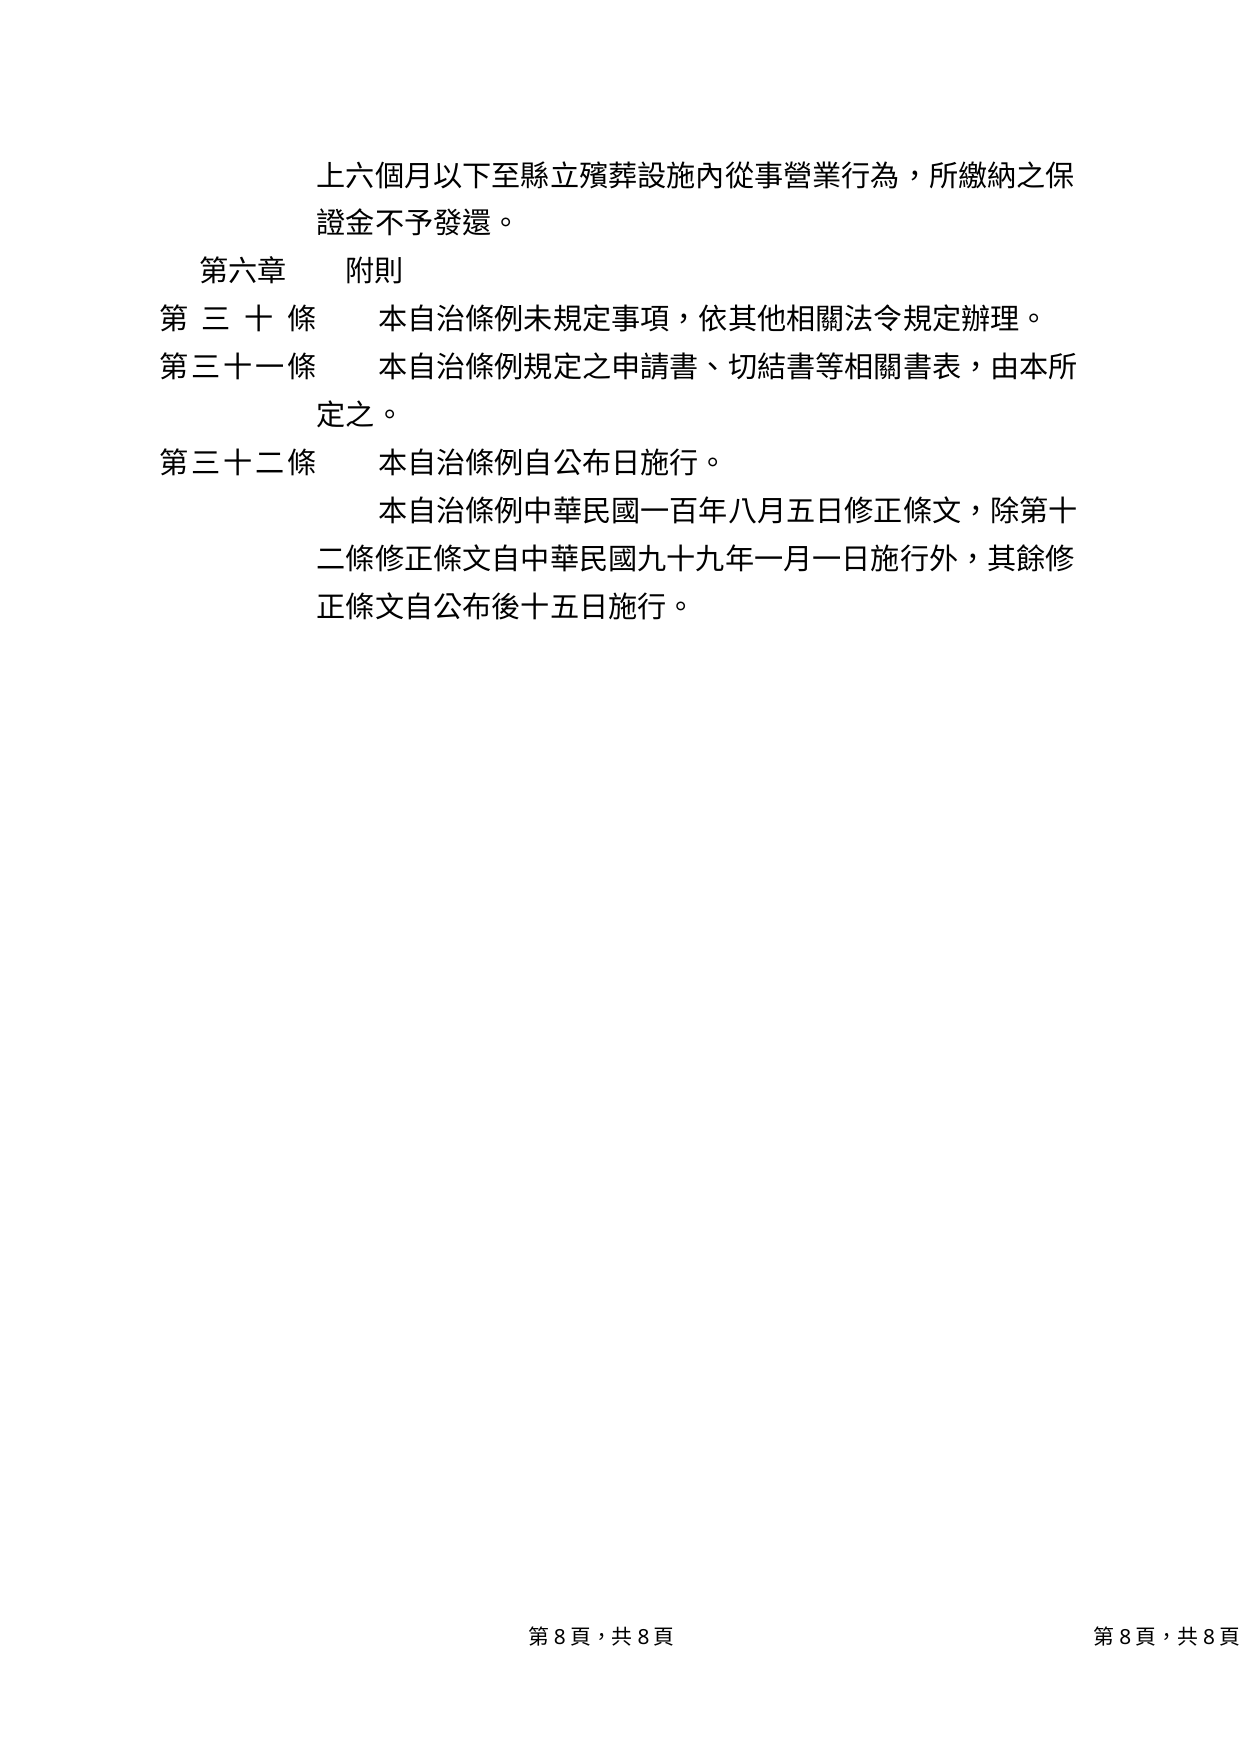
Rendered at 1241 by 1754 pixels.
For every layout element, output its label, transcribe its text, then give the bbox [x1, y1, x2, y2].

table_cell 本自治條例規定之申請書、切結書等相關書表，由本所定之。 [316, 339, 1085, 435]
table_cell 本自治條例自公布日施行。 本自治條例中華民國一百年八月五日修正條文，除第十二條修正條文自中華民國九十九年一月一日施行外，其餘修正條文自公布後十五日施行。 [316, 435, 1085, 627]
table_cell 第六章 附則 [148, 244, 1085, 291]
table_cell 第三十一條 [148, 339, 316, 435]
table_cell [148, 148, 316, 243]
table_cell 第三十條 [148, 291, 316, 339]
table_cell 上六個月以下至縣立殯葬設施內從事營業行為，所繳納之保證金不予發還。 [316, 148, 1085, 243]
table_cell 本自治條例未規定事項，依其他相關法令規定辦理。 [316, 291, 1085, 339]
table_cell 第三十二條 [148, 435, 316, 627]
